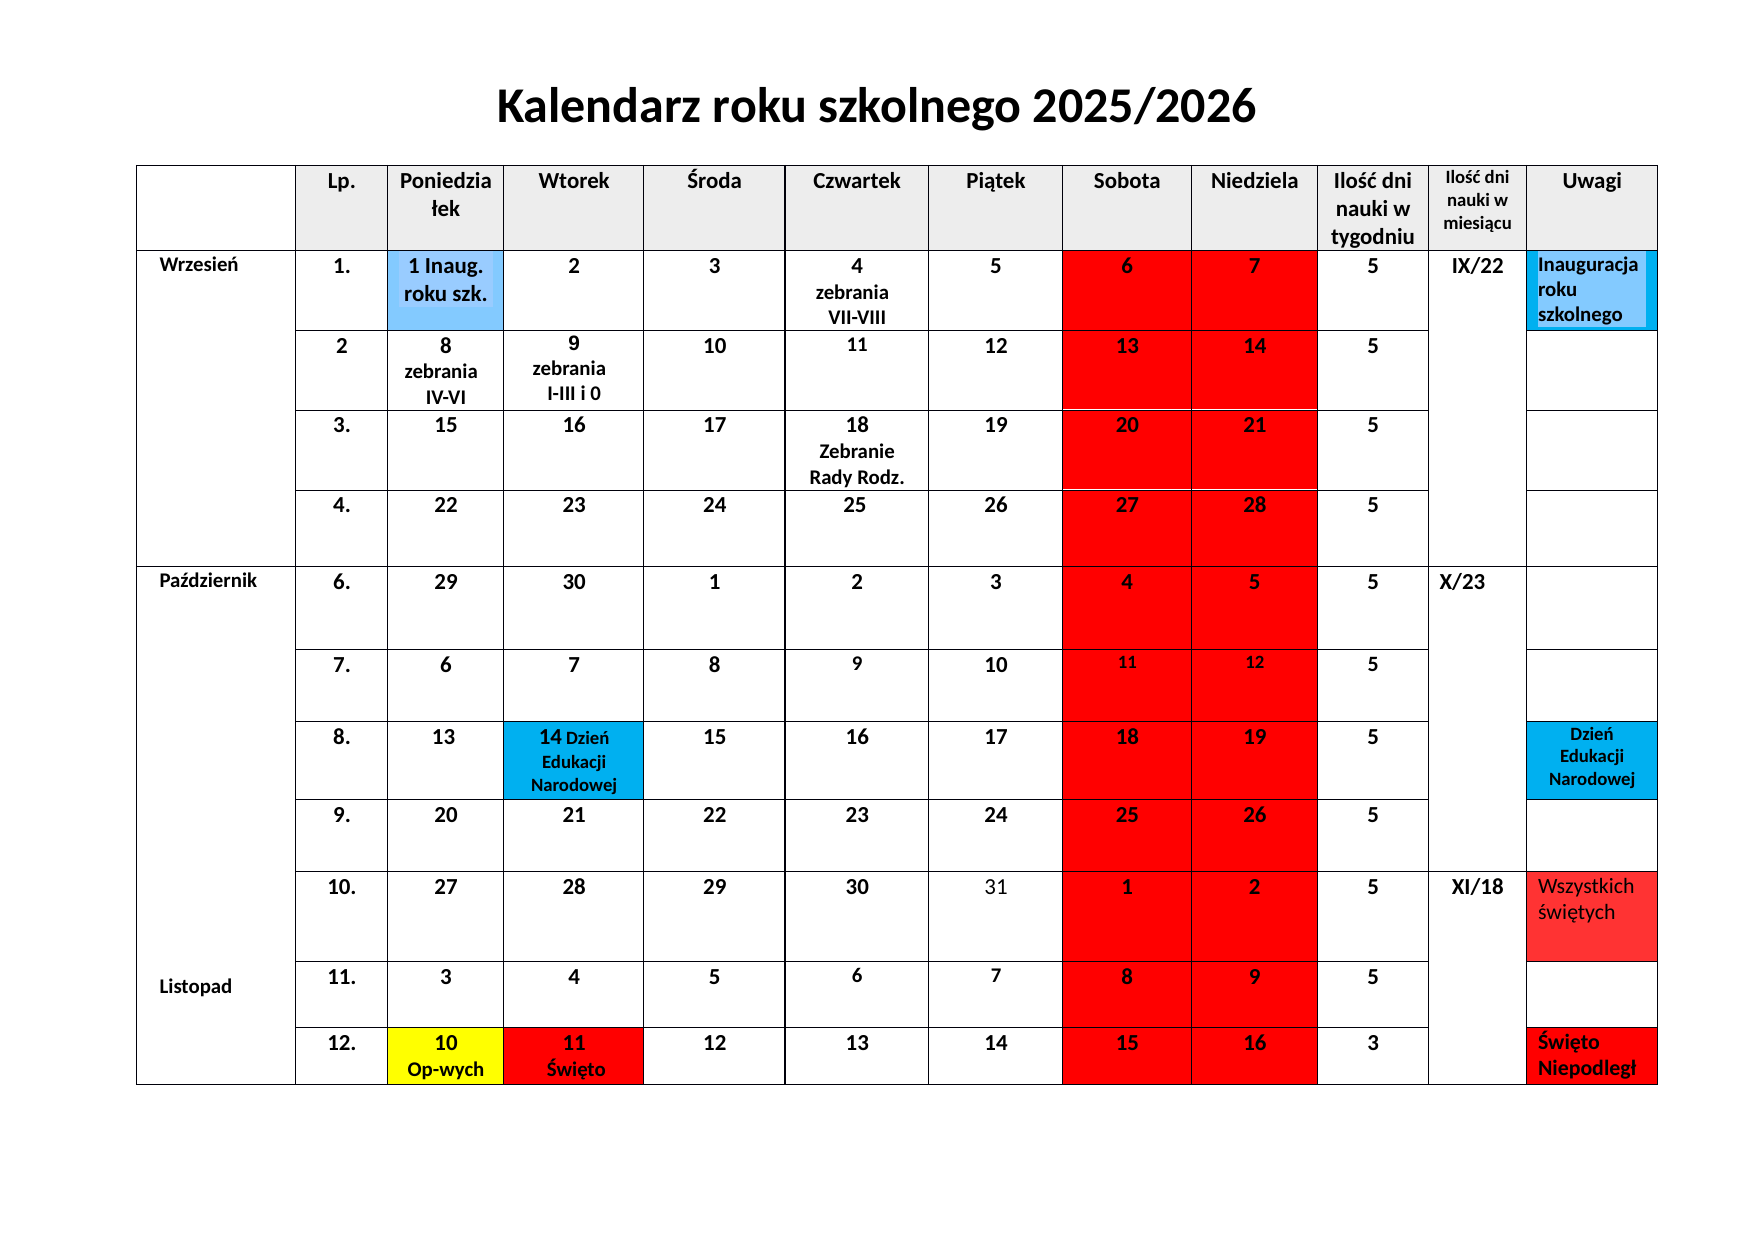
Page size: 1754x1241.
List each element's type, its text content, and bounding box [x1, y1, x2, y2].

table_cell 22 [644, 800, 784, 871]
table_cell 7. [296, 650, 387, 721]
table_cell 20 [388, 800, 503, 871]
table_cell 5 [1192, 567, 1317, 649]
table_header Uwagi [1527, 166, 1657, 250]
table_header Piątek [929, 166, 1062, 250]
text Kalendarz roku szkolnego 2025/2026 [148, 74, 1606, 135]
table_cell 24 [644, 491, 784, 566]
table_cell 27 [1063, 491, 1191, 566]
table_cell 10 Op-wych [388, 1028, 503, 1084]
table_cell 29 [388, 567, 503, 649]
table_cell 13 [786, 1028, 928, 1084]
table_cell 20 [1063, 411, 1191, 489]
table_cell 10 [644, 331, 784, 409]
table_cell 14 Dzień Edukacji Narodowej [504, 722, 643, 799]
table_cell Święto Niepodległ [1527, 1028, 1657, 1084]
table_cell 29 [644, 872, 784, 961]
table_cell 12 [1192, 650, 1317, 721]
table_cell 14 [929, 1028, 1062, 1084]
table_cell 11. [296, 962, 387, 1027]
table_cell 10. [296, 872, 387, 961]
table_cell 7 [504, 650, 643, 721]
table_cell 2 [296, 331, 387, 409]
table_cell 5 [1318, 331, 1428, 409]
table_cell 5 [644, 962, 784, 1027]
table_cell 17 [929, 722, 1062, 799]
table_cell [1527, 411, 1657, 489]
table_cell 1 [1063, 872, 1191, 961]
table_cell 5 [1318, 872, 1428, 961]
table_cell 28 [504, 872, 643, 961]
table_cell Wszystkich świętych [1527, 872, 1657, 961]
table_cell 4. [296, 491, 387, 566]
table_cell 8 zebrania IV-VI [388, 331, 503, 409]
table_cell 5 [1318, 650, 1428, 721]
table_cell 5 [1318, 251, 1428, 330]
table_cell 12. [296, 1028, 387, 1084]
table_cell 1 Inaug. roku szk. [388, 251, 503, 330]
table_cell 16 [1192, 1028, 1317, 1084]
table_cell 23 [504, 491, 643, 566]
table_cell 15 [388, 411, 503, 489]
table_cell 5 [1318, 722, 1428, 799]
table_cell 4 [504, 962, 643, 1027]
table_cell 25 [1063, 800, 1191, 871]
table_cell 19 [1192, 722, 1317, 799]
table_cell 5 [1318, 411, 1428, 489]
table_cell 21 [1192, 411, 1317, 489]
table_cell 11 [1063, 650, 1191, 721]
table_cell 6 [786, 962, 928, 1027]
table_cell 8 [644, 650, 784, 721]
table_cell 14 [1192, 331, 1317, 409]
table_cell 11 Święto [504, 1028, 643, 1084]
table_cell 28 [1192, 491, 1317, 566]
table_cell 3 [929, 567, 1062, 649]
table_cell 18 [1063, 722, 1191, 799]
table_cell Inauguracja roku szkolnego [1527, 251, 1657, 330]
table_header Poniedziałek [388, 166, 503, 250]
table_cell 5 [1318, 491, 1428, 566]
table_cell 9. [296, 800, 387, 871]
table_cell 9 [1192, 962, 1317, 1027]
table_cell 15 [1063, 1028, 1191, 1084]
table_cell 9 [786, 650, 928, 721]
table_header [137, 166, 295, 250]
table_cell 3. [296, 411, 387, 489]
table_cell 21 [504, 800, 643, 871]
table_header Lp. [296, 166, 387, 250]
table_cell 9 zebrania I-III i 0 [504, 331, 643, 409]
table_cell 6 [1063, 251, 1191, 330]
table_cell 13 [1063, 331, 1191, 409]
table_cell 12 [929, 331, 1062, 409]
table_cell 7 [929, 962, 1062, 1027]
table_cell 5 [1318, 567, 1428, 649]
table_cell [1527, 962, 1657, 1027]
table_cell 4 zebrania VII-VIII [786, 251, 928, 330]
table_cell 2 [504, 251, 643, 330]
table_cell 5 [929, 251, 1062, 330]
table_cell 10 [929, 650, 1062, 721]
table_cell 3 [644, 251, 784, 330]
table_cell 4 [1063, 567, 1191, 649]
table_cell 30 [786, 872, 928, 961]
table_cell [1527, 800, 1657, 871]
table_header Czwartek [786, 166, 928, 250]
table_cell 27 [388, 872, 503, 961]
table_cell 26 [929, 491, 1062, 566]
table_cell 1 [644, 567, 784, 649]
table_cell 3 [1318, 1028, 1428, 1084]
table_cell 7 [1192, 251, 1317, 330]
table_cell [1527, 650, 1657, 721]
table_cell 16 [504, 411, 643, 489]
table_cell Październik Listopad [137, 567, 295, 1084]
table_cell 3 [388, 962, 503, 1027]
table_cell 18 Zebranie Rady Rodz. [786, 411, 928, 489]
table_cell 5 [1318, 800, 1428, 871]
table_cell 22 [388, 491, 503, 566]
table_cell 6. [296, 567, 387, 649]
table_cell 17 [644, 411, 784, 489]
table_cell 2 [786, 567, 928, 649]
table_cell 24 [929, 800, 1062, 871]
table_cell 16 [786, 722, 928, 799]
table_cell Dzień Edukacji Narodowej [1527, 722, 1657, 799]
table_cell 8 [1063, 962, 1191, 1027]
table_cell XI/18 [1429, 872, 1526, 1084]
table_cell 19 [929, 411, 1062, 489]
table_cell 13 [388, 722, 503, 799]
table_header Niedziela [1192, 166, 1317, 250]
table_header Środa [644, 166, 784, 250]
table_cell IX/22 [1429, 251, 1526, 566]
table_cell 1. [296, 251, 387, 330]
table_header Ilość dni nauki w tygodniu [1318, 166, 1428, 250]
table_cell 8. [296, 722, 387, 799]
table_cell 26 [1192, 800, 1317, 871]
table_header Ilość dni nauki w miesiącu [1429, 166, 1526, 250]
table_cell [1527, 567, 1657, 649]
table_header Wtorek [504, 166, 643, 250]
table_cell 12 [644, 1028, 784, 1084]
table_cell 2 [1192, 872, 1317, 961]
table_header Sobota [1063, 166, 1191, 250]
table_cell 31 [929, 872, 1062, 961]
table_cell 6 [388, 650, 503, 721]
table_cell 11 [786, 331, 928, 409]
table_cell 5 [1318, 962, 1428, 1027]
table_cell 30 [504, 567, 643, 649]
table_cell X/23 [1429, 567, 1526, 871]
table_cell [1527, 331, 1657, 409]
table_cell 23 [786, 800, 928, 871]
table_cell 15 [644, 722, 784, 799]
table_cell [1527, 491, 1657, 566]
table_cell 25 [786, 491, 928, 566]
table_cell Wrzesień [137, 251, 295, 566]
